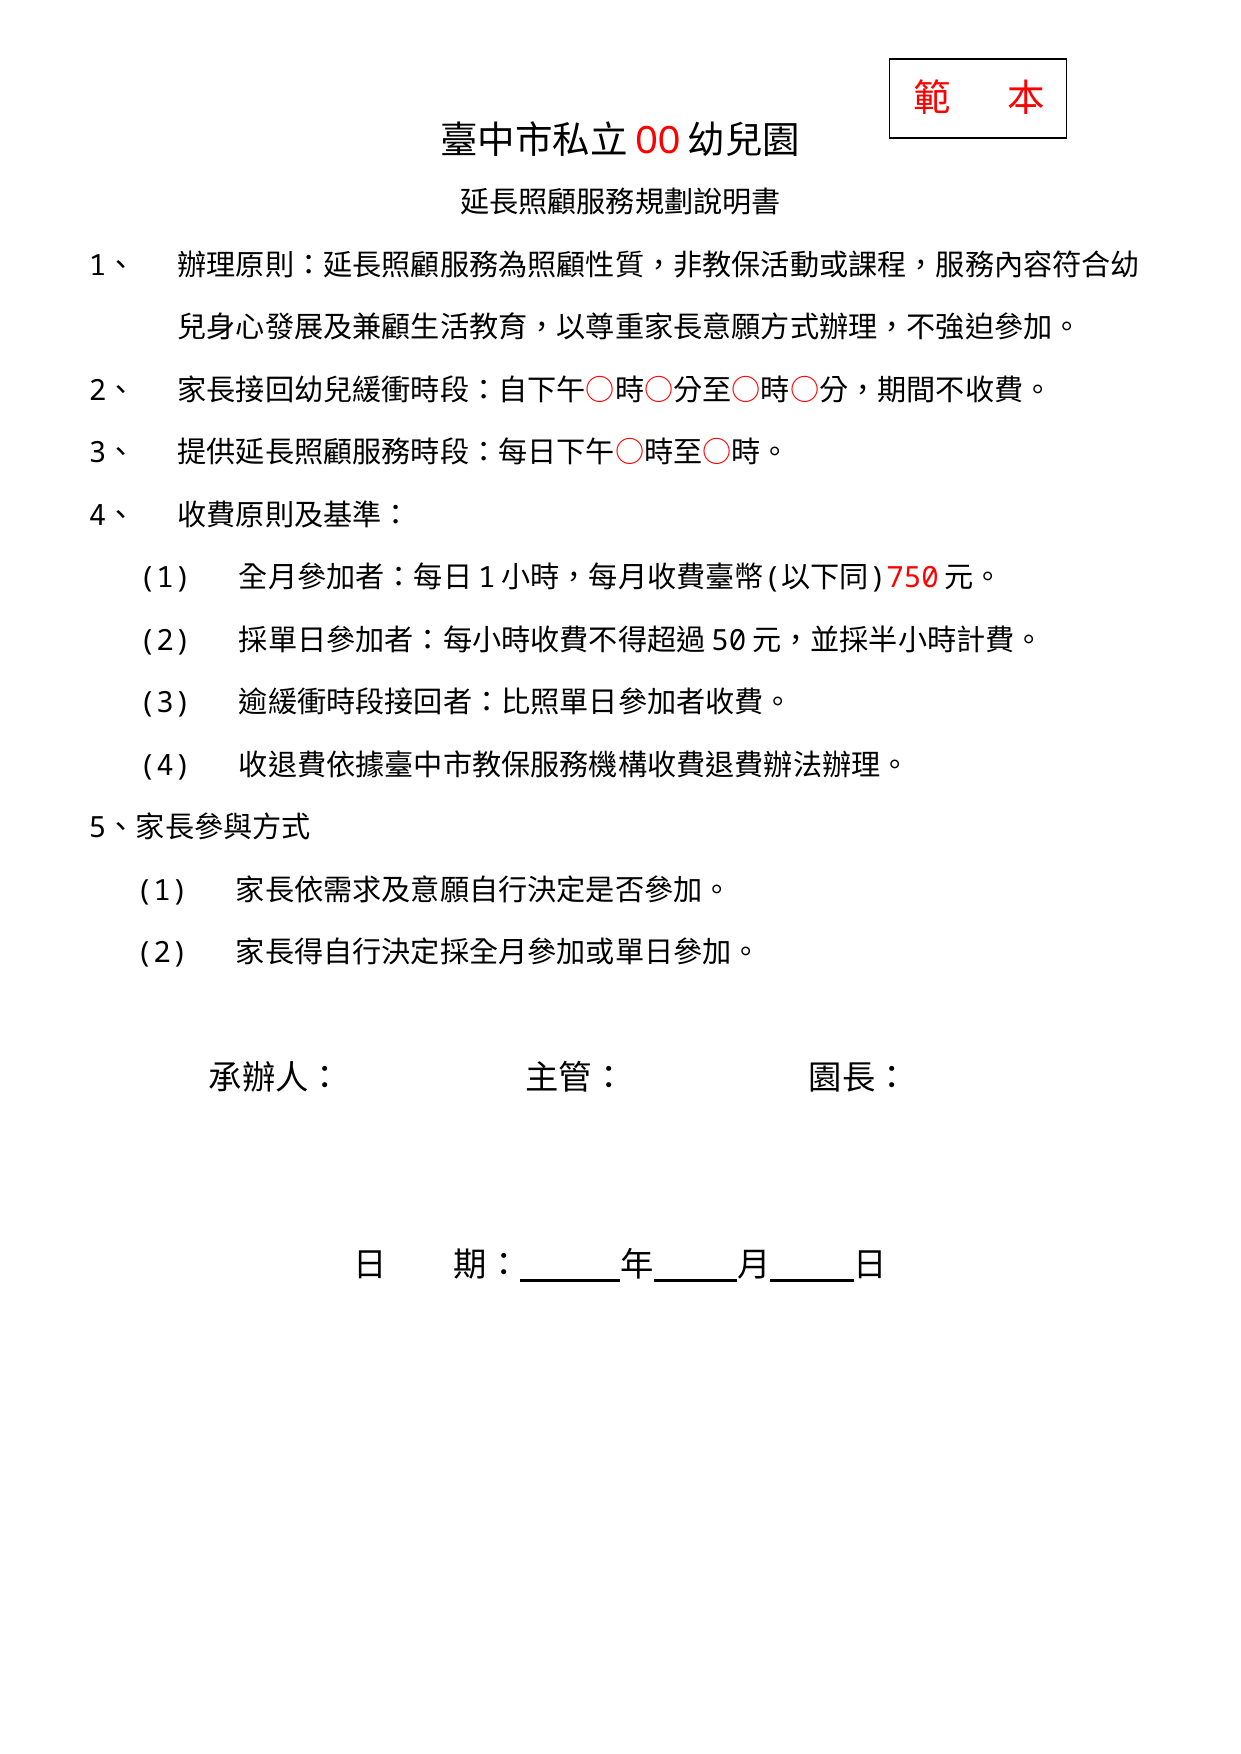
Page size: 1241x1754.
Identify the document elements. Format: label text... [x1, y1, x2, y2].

list 收退費依據臺中市教保服務機構收費退費辦法辦理。 [139, 721, 1152, 783]
text 承辦人： 主管： 園長： [89, 1033, 1152, 1096]
text 臺中市私立OO幼兒園 [890, 60, 1066, 137]
list 採單日參加者：每小時收費不得超過50元，並採半小時計費。 [139, 596, 1152, 658]
list 提供延長照顧服務時段：每日下午○時至○時。 [89, 408, 1152, 471]
text 延長照顧服務規劃說明書 [89, 158, 1152, 221]
list 收費原則及基準： [89, 471, 1152, 533]
list 辦理原則：延長照顧服務為照顧性質，非教保活動或課程，服務內容符合幼兒身心發展及兼顧生活教育，以尊重家長意願方式辦理，不強迫參加。 [89, 221, 1152, 346]
list 家長參與方式 [89, 783, 1152, 846]
text 範 本 [905, 67, 1051, 122]
text 日 期： 年 月 日 [89, 1221, 1152, 1283]
list 家長依需求及意願自行決定是否參加。 [136, 846, 1152, 908]
text 臺中市私立OO幼兒園 [89, 96, 1152, 158]
list 家長得自行決定採全月參加或單日參加。 [136, 908, 1152, 971]
list 逾緩衝時段接回者：比照單日參加者收費。 [139, 658, 1152, 721]
list 全月參加者：每日1小時，每月收費臺幣(以下同)750元。 [139, 533, 1152, 596]
list 家長接回幼兒緩衝時段：自下午○時○分至○時○分，期間不收費。 [89, 346, 1152, 408]
